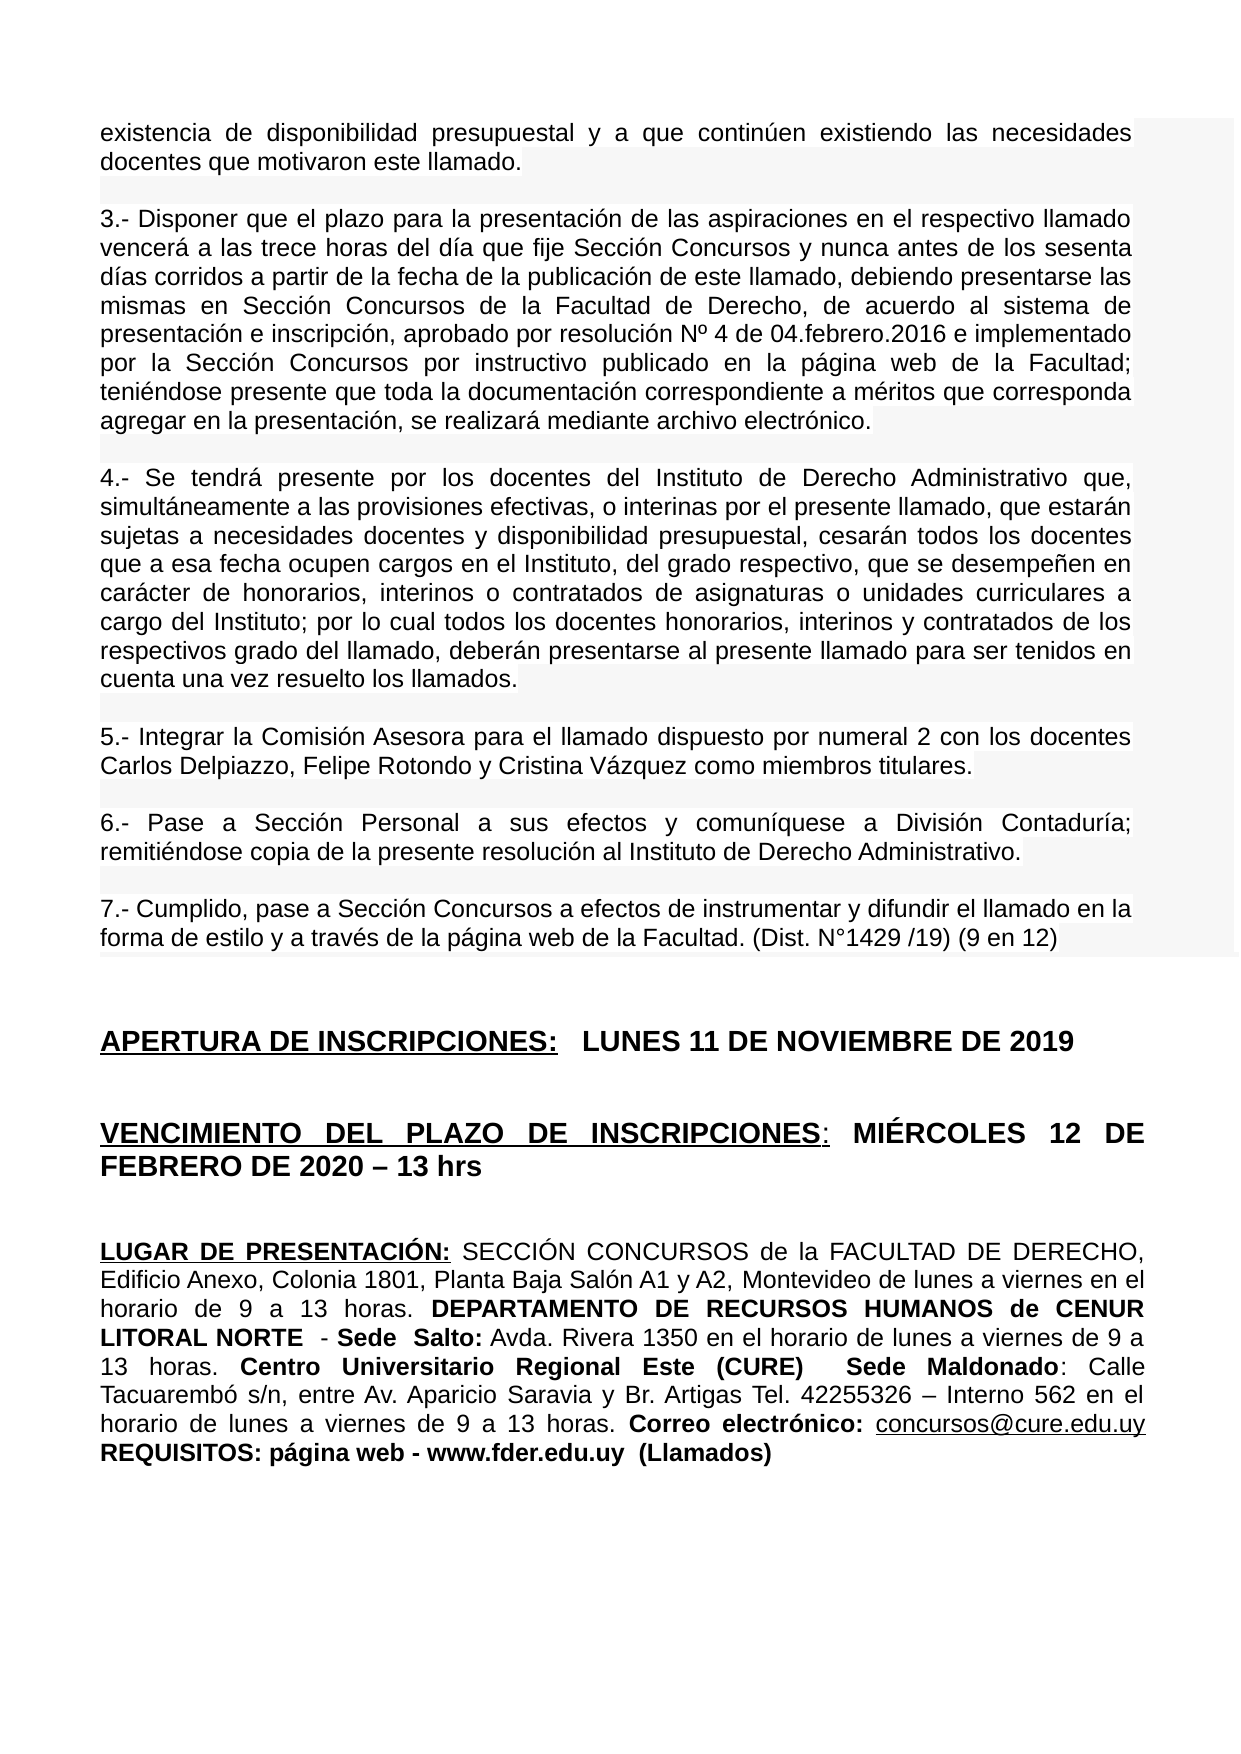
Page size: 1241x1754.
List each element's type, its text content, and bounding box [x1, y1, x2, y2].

text VENCIMIENTO DEL PLAZO DE INSCRIPCIONES: MIÉRCOLES 12 DE FEBRERO DE 2020 – 13 hrs [100, 1116, 1145, 1183]
text APERTURA DE INSCRIPCIONES: LUNES 11 DE NOVIEMBRE DE 2019 [100, 1024, 1145, 1057]
table_cell [1145, 952, 1234, 957]
table_cell [100, 952, 1145, 957]
table_header existencia de disponibilidad presupuestal y a que continúen existiendo las necesidades docentes que motivaron este llamado. 3.- Disponer que el plazo para la presentación de las aspiraciones en el respectivo llamado vencerá a las trece horas del día que fije Sección Concursos y nunca antes de los sesenta días corridos a partir de la fecha de la publicación de este llamado, debiendo presentarse las mismas en Sección Concursos de la Facultad de Derecho, de acuerdo al sistema de presentación e inscripción, aprobado por resolución Nº 4 de 04.febrero.2016 e implementado por la Sección Concursos por instructivo publicado en la página web de la Facultad; teniéndose presente que toda la documentación correspondiente a méritos que corresponda agregar en la presentación, se realizará mediante archivo electrónico. 4.- Se tendrá presente por los docentes del Instituto de Derecho Administrativo que, simultáneamente a las provisiones efectivas, o interinas por el presente llamado, que estarán sujetas a necesidades docentes y disponibilidad presupuestal, cesarán todos los docentes que a esa fecha ocupen cargos en el Instituto, del grado respectivo, que se desempeñen en carácter de honorarios, interinos o contratados de asignaturas o unidades curriculares a cargo del Instituto; por lo cual todos los docentes honorarios, interinos y contratados de los respectivos grado del llamado, deberán presentarse al presente llamado para ser tenidos en cuenta una vez resuelto los llamados. 5.- Integrar la Comisión Asesora para el llamado dispuesto por numeral 2 con los docentes Carlos Delpiazzo, Felipe Rotondo y Cristina Vázquez como miembros titulares. 6.- Pase a Sección Personal a sus efectos y comuníquese a División Contaduría; remitiéndose copia de la presente resolución al Instituto de Derecho Administrativo. 7.- Cumplido, pase a Sección Concursos a efectos de instrumentar y difundir el llamado en la forma de estilo y a través de la página web de la Facultad. (Dist. N°1429 /19) (9 en 12) [100, 118, 1145, 952]
table_header [1234, 118, 1239, 952]
table_header [1145, 118, 1234, 952]
text LUGAR DE PRESENTACIÓN: SECCIÓN CONCURSOS de la FACULTAD DE DERECHO, Edificio Anexo, Colonia 1801, Planta Baja Salón A1 y A2, Montevideo de lunes a viernes en el horario de 9 a 13 horas. DEPARTAMENTO DE RECURSOS HUMANOS de CENUR LITORAL NORTE - Sede Salto: Avda. Rivera 1350 en el horario de lunes a viernes de 9 a 13 horas. Centro Universitario Regional Este (CURE) Sede Maldonado: Calle Tacuarembó s/n, entre Av. Aparicio Saravia y Br. Artigas Tel. 42255326 – Interno 562 en el horario de lunes a viernes de 9 a 13 horas. Correo electrónico: concursos@cure.edu.uy REQUISITOS: página web - www.fder.edu.uy (Llamados) [100, 1237, 1145, 1467]
